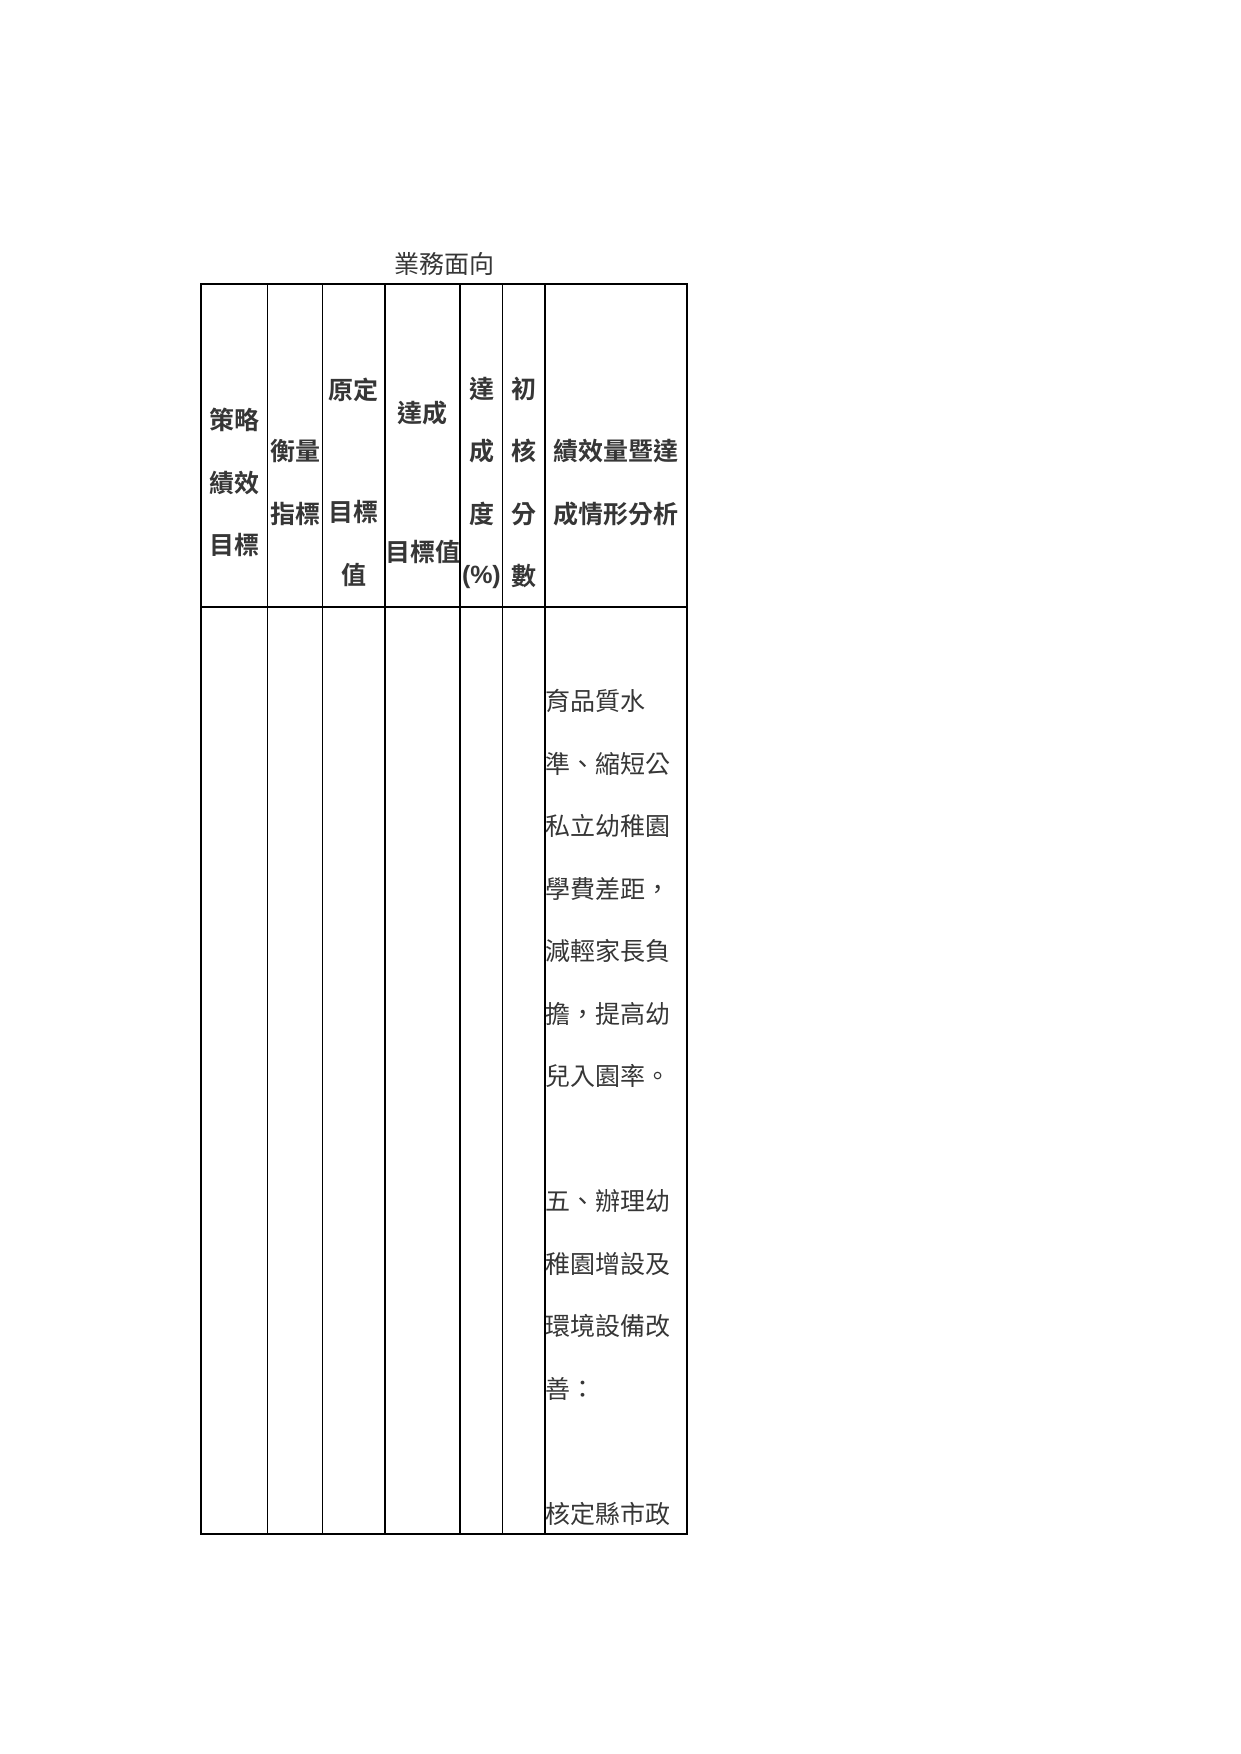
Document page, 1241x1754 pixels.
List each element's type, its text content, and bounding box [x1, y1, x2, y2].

table_cell 衡量指標 [268, 285, 322, 606]
table_cell [202, 608, 267, 1533]
table_cell 初核分數 [503, 285, 544, 606]
table_cell 達成 目標值 [386, 285, 459, 606]
table_cell 達成度 (%) [461, 285, 502, 606]
table_cell 100 [461, 608, 502, 1533]
table_cell [268, 608, 322, 1533]
table_cell 績效量暨達成情形分析 [546, 285, 686, 606]
table_cell [323, 608, 384, 1533]
table_header 教育部 93 年度施政績效報告 壹、前言 本部 91 至 94 年中長程施政計畫係參酌「 2001 年教育改革之檢討與改進會議」重要結論，依目標管理、全員參與及規劃機關整體發展願景著眼，依行政院規定從業務面向、人力面向及經費面向擬訂了 8 大策略績效目標及 32 項衡量指標， 93 年度績效目標是延續中程施政計畫之策略績效目標所訂定。 一、調整現有學制，因應 E 世紀時代之需求： 4 項衡量指標。 二、建構安全、健康及適性之教育環境： 7 項衡量指標。 三、推動多元入學方案，擴大學校招生選才及學生選校空間： 5 項衡量指標。 四、健全師資培育及建立教師分級制度，提升教師專業成長： 2 項衡量指標。 五、追求大學卓越發展，提升知識競爭力： 4 項衡量指標。 六、加強弱勢族群教育，實現社會公益： 4 項衡量指標。 七、合理調整機關員額，建立活力政府： 5 項衡量指標。 八、樽節政府經常支出及 1 項衡量指標。 為落實推動 93 年度施政計畫，本部同仁均本著教育乃百年樹人大業，竭力達成相關目標，整體績效成果豐碩。 貳、目標達成情形 一、業務面向 二、人力面向 三、經費面向 四、績效總分 業務面向原始分 99.07 分，權分 69.35 分 人力面向原始分 100 分，權分 15 分 經費面向原始分 100 分，權分 15 分 合計績效總分為 99.35 分 參、未達目標項目檢討 肆、績效總評 本部依業務面向、人力面向及經費面向擬訂了 8 大策略績效目標及 32 項衡量指標，雖業務面向之降低國民中小學班級學生人數達成率、接受輔導學校之環境安全衛生改善率、國中生就近升學率及提升國民中小學中輟學生復學率四項衡量指標未能達成原訂目標值 ，目標達成誠屬同仁積極作為，雖有未達成的目標，但其執行時所面臨挑戰而仍能達到不錯的成效實屬不易。 本部為展現整體施政績效更於九十四年一月二十二至二十四日 ( 週六到週一，計三天 ) 分北、中、南、東四場舉辦讓每個人都成功 ~ 全國教育博覽會：目的為一、激發全民參與教育熱忱，深化認識台灣教育。二、展現多元教育改革成果，前瞻教育永續發展。三、整合各界教育文化資源，活化台灣社會脈動。四、構築未來施政核心主軸，健全教育完整佈局。 未來四年本部之施政主軸以「培養現代國民」、「建立臺灣主體性」、「拓展全球視野」、「強化社會關懷」作為四大綱領，提出 13 項策略及 33 項行動方案。 這個施政主軸乃理念與實際之結合，以理念為基礎而衍生出策略與行動方案。秉持「回歸教育本質」、「完成個人」的施政理念，讓教育理念落實到每個個人，使其發揮最大潛能，完成自己。人能完成自我，即是完成國家，個人能力充分發揮即是國力的提升。 21 世紀的核心價值在於先進的創意與寬廣的視野，教育除激發個人的原創性外，亦應引導個人有寬廣的世界觀與長遠的歷史觀，因此，本部提出「創意臺灣、全球布局－培育各盡其才新國民」作為施政的總目標。 伍、推動成果具體事蹟 一、本部已全面建置產學合作組織機制，除成立技專校院產學合作指導委員會外，並評選成立六個區域產學合作中心及三十個技術研發中心。 二、在六大區域產學合作中心積極推動下，在產學合作方面共計達成 1121 件，合作金額高達六億參仟多萬元，並完成專利申請 287 件，取得專利數 95 件，成果卓著。 三、為創造大專校院與產業界媒合共同進行產學合作的機會，提昇學校研發能力與水準，積極提供產業技術支援，成為產業界升級的有力後盾，本部試驗性推動東元集團與科技大學產學大聯盟合作案，經審查合併後共媒合 8 所科技大學 15 案。 四、本部為增進產業與學術界之研發合作暨技術移轉之機會，並使技職院校學生能兼重理論及實務，積極推動各類產學相關活動，例如九十三年度全國技專校院產學合作成果展示，共有 39 校、 116 件優良作品參加，參觀人次達 6980 人次；九十三年度全國技專校院學生專題製作競賽暨成果展示，共有 89 校參與， 1241 件作品參加， 130 件作品入圍。 五、健全師資培育及建立教師分級制度，提升教師專業成長 ( 一 ) 地方主管教育行政機關及師資培育機構提供教師進修機會 各縣市政府所屬教師研習中心除辦理各級學校之周三研習外，另惠依各縣市之需求辦理各類教師研習活動，且均辦理五場次以上，以提升教師專業成長。另有關配合九年一貫課程開設教師在職進修學分班，乃為協助各地區國民中小學教師充實其主修專長之教學知能，並增進國民中小學教師發揮九年一貫精神之教學能力，業於 93 年 4 月 5 日以台中（三）字第 0930035113 號令修正發布「教育部補助各師資培育之大學配合九年一貫辦理教師在職進修學分班作業要點」；本部截至 93 年 7 月底共計核定教師專長增能學分班 222 班，領域教學學分班 62 班，共計 284 班次 ; 截至 93 年 12 月底補助開設教師在職進修學分班共計 149 班次。 為鼓勵師資培育之大學開設增進教師教學能力之班次，本部已訂有「大學校院辦理高級中等以下學校教師在職進修碩士學位班審查要點」及「大學校院辦理高級中等以下學校及幼稚園教師在職進修學分審查要點」，九十三年度共核定教師在職進修碩士學位班共 15 校 113 班， 2763 人，其中新開班有 9 校 13 班計 305 人；為確實掌握各校辦理教師在職進修學分班情形，業以 93 年 11 月 17 日以台中（三）字第 0930153964 號函，請各師資培育之大學依「大學校院辦理高級中等以下學校及幼稚園教師在職進修學分審查要點」規定辦理，截至 93 年 12 月止，共計 16 校 85 班， 2588 人。師資培育之大學辦理相關教師在職進修學分及碩士學位班五場次以上者，共計 58 校。 本部 93 年度目標值為 87% ，目標達成率為 101% 【﹝辦理五場次以上之地方主管教育行政機關共有 25 縣市＋辦理五場次以上之師資培育之大學共有 58 所）÷（ 25 個地方主管教育行政機關＋ 69 所師資培育之大學）＝ 88.2 ％】。 ( 二 ) 建立中等以下學校教師分級及評鑑制度 本司委請國立教育研究院籌備處業規劃完成「高級中等以下學校及幼稚園教師分級實施辦法（草案）」，並業於九十三年十月十一日由周次長主持部內會議決議：由本司先行委請對本案有研究之教授撰寫簡報，並針對執行本案之政策效益進行評估，俟向部長簡報後，如決議不繼續辦理，則暫緩；如決議繼續辦理，則再行召開部內分工會議，本年度預定執行進度已達成。 六、教育優先區計畫 教育經費日趨困窘，弱勢族群需求日殷，如何分配經費、有效運用，確具挑戰性，教育優先區計畫的推動，正顯示我國國民教育政策，已朝向「精緻、卓越、均等、正義」的理想境界邁進。本案推動成果具體事蹟如下： ( 一 ) 積極充實文化不利地區之教育內涵。 ( 二 ) 積極提升文化不利地區之教育水準。 ( 三 ) 積極整合教育優先區的多元化資源。 ( 四 ) 提供積極差別待遇之教育支援策略。 ( 五 ) 提升相對弱勢兒童之基本學習能力。 ( 六 ) 逐年調整教育優先區計畫實施策略。 ( 七 ) 教育優先區滿意度部分〈根據調查結果發現〉： 1. 學校教師對於教育優先區計畫之精神與內涵均有一定程度之瞭解 (98.7%) 。 2. 學校教師認為教育優先區計畫指標界定之規定適當 (93.3%) 。 3. 學校教師認為教育優先區計畫補助符合該校之需求 (95.5%) 。 4. 教育優先區計畫補助經費確能對於學校校務發展有所提昇與助益 (97.7%) 。 5. 學校認為教育優先區計畫確有繼續推動之必要性 (97.7%) 。 七、五歲幼兒入園率部分： 1.93 學年度五歲幼兒就讀幼稚園之比率為 0.434 ，達成率為 87% 。 2. 本年度補助五足歲幼兒約 80,157 人（含中低收入戶）就讀已立案私立幼稚園，其經費亦依進度已有效執行；另外亦已補助各縣市政府製作並發放幼兒宣導手冊 8,285,000 元（經費執行率達 98.85 ％），確實提供家長選擇幼稚園之重要資訊。 3. 核定縣市政府新設 18 所國小附設幼稚園，另增設 5 班，約增加 700 名幼兒就讀公立幼稚園之機會權益。補助全國幼稚園教學設備相關事宜，並研擬防止採購不實之相關措施。 4. 補助地方政府辦理 485 所幼稚園評鑑，本（九十三）年本部補助各縣市之公私立幼稚園評鑑及獎勵經費約計新台幣三千四百多萬元。另補助二十三個縣市（除金門縣、連江縣未成立外）辦理補助幼教資源中心及幼教輔導團經費計新台幣一千六百多萬元，強化幼教資源中心軟硬體資源，落實幼教輔導團之功能與任務，促進地方政府幼稚教育之發展。 八、降低國民中小學班級學生人數部分： ( 一 ) 國小一至六年級每班學生人數降至 35 人達成率 94.95% ，國中一至三年級每班學生數降至 38 人之達成率為 82.35 ％。 ( 二 ) 本年度計補助 126 校，核定總經費 27 億 4500 萬元，預定達成 90 ﹪之執行率 ( 含不可抗力因素及應付未付數 ) ，截至 93 年 12 月，已執行經費 25 億 1423 萬元，執行進度為 91.43% 。 九、實施九年一貫課程班級數部分： 93 學年度國小六年全面實施九年一貫課程，國中三年全面實施九年一貫課程，全國實施九年一貫課程達成率 100% 。 十、本部為落實家庭教育法，並貫徹本部施政重點，於九十三年度補助各縣市政府家庭教育中心及民間團體辦理 5645 場預防推廣活動及補助民間團體計 141 件 ( 活動內涵依家庭教育法第二條所訂事項辦理 ) ，累計受益人數約 415,811 人次。 十一、為使各級學校訓輔人員能於第一時間對可能濫用藥物學生實施檢測，本部九十三學年度共採構 15 萬 5 千劑快速檢驗試劑分發各級學校使用。本部九十三年度協助各級學校實施尿液篩檢，計篩檢 21,305 人，發現陽性反應學生 52 人﹝安非他命 18 人、搖頭丸 8 人、嗎啡 26 人﹞，陽性反應學生均由各校成立春暉小組實施輔導戒治。 十二、本部鼓勵各大學於推薦甄選申請入學或單獨招生等招生管道，提供部分名額優先錄取原住民學生或以外加招生總名額百分之一方式，提供原住民學生就學機會。申請入學：九十三學年度計有國立台灣大學等 39 校 389 名，以外加 1% 名額保障原住民學生入學權益。單獨招生：長榮大學、國立台灣體育學院 2 校計 19 名以外加 1% 名額保障原住民學生入學權益。明道管理學院精緻農業學系另開設專班，以外加名額方式招收原住民學生（計 50 名）。 93 學年度東華大學民族文化學系、民族語言與傳播學系二系另辦理單獨招生，於核定招生總名額內各提撥 25 名專門招收原住民學生，合計 50 名。十 十三、針對中輟生問題成因複雜，整合各部會相關資源共同投入本項工作，除需加強縱的聯繫，並責成地方政府亦需加強其與地方之警政、社政、民政等相關處室之橫向聯繫，就近、適時，確實及因地制宜協助中輟學生各項業務之推動，即中央成立跨部會合作機制，地方政府成立跨處室合作模式，全面協助中輟學生。 ( 一 ) 統籌權責單位，執行國民中小學中途輟學學生通報及復學輔導工作 1.10 月 11 日召開「輔導中途輟學學生專案督導小組第十四次會議」； 1 月 9 日、 9 月 9 日召開「中途學校跨部會指導委員會第五、六次會議」。 2. 委託台北大學成立全國中輟生復學輔導資源研究中心，負責蒐集目前各國中輟生之研究及政策措施，辦理「中輟預防網研討會」等多項研習，另出版「全國中輟通訊」，按月發行電子報，將資料放置於網站上，以提供本部、縣市政府、學校等機構，處理中輟生問題之參考及諮詢服務。 3. 「全國國民中小學中輟生通報及復學系統」隨著使用年限增加，已不合需求，自九十二年起漸漸進行開發新報表、更新版本工作，並於九十二學年度（ 92.09 ）起更新版正式開放上線通報，並於後積極增加各項統計報表功能及擴展系統之主動及提示功能，並與警政署積極配合解決協尋行蹤不明學生之追蹤，使通報系統對使用者不僅具通報功能，更具備便利性、友善性、積極性。 ( 二 ) 強化宣導工作，增進人員熟悉通報及輔導工作 1. 教育局長會議多次提出報告，請局長重視本項工作外，更將本工作列入地方視導之重點工作，及要求地方政府因地制宜辦理各項宣導、研習、經驗傳承，本項業務經過多年之推展與宣導，地方政府大多已列入重點工作推動。本部要求地方政府至少應由地方副首長級擔任召集委員召開跨處室督導會報，目的為各相關單位（含警政、社政、戶政等及強迫入學委員會成員）就執行工作分享及及討論請求支援協助事項等進行協調，並應定期評估與檢討強迫入學委員會之運作，本年度計規劃辦理 54 梯次。 2.92 年 9 月新版「全國國民中小學中輟生通報及復學系統」正式上線，年度均辦理種子教師研習，期使負責通報業務同仁熟悉本系統，並藉由研習機會，宣導中輟之相關知能；並與電算中心積極配合，擴增「全國國民中小學中輟生通報及復學系統」資料庫管理者功能，並加強其分析能力及提示功能，隨時上網瞭解地方政府通報狀況，並協助學校、地方政府解答與解決行政、系統所遇困難，督導地方政府落實執行狀況及檢討改善，並協助地方政府將通報後確認出國之學生資料執行刪除，確使資料庫數據正確。 3. 為使教師能具備基本之輔導理念，並能將輔導技巧融入教學中，特別要求凡是新任教師或尚未參與基礎輔導知能（基礎班）教師，應上 18 小時之基礎輔導知能研習（基礎班），再輔以第二階段 18 小時之進階班課程，本年度計規劃辦理 126 梯，並針對特定主題規劃辦理，務期使教師均具備基礎輔導知能。 4. 針對近來因社會大環境之改變，原住民、單親家庭中輟生逐漸增加，特別要求地方政府應針對所屬，因地制宜規劃適宜之輔導措施與策略，本年度加強規劃辦理原住民家庭或單親家庭中輟生輔導活動計有 18 縣市。 5. 為引進及結合社區資源，共同推動校內之輔導工作及宣導中輟預防及輔導之理念，要求地方政府組成宣導團進行各種理念及相關法令之宣導，並應檢討每年宣導團之主題，本年度規劃並辦理中輟復學輔導宣導及社會資源聯繫座談會 260 場。 6. 編印「不信春風喚不回︱中輟生輔導手冊」，並發送地方政府、教育單位、學校及館所，作為業務執行參考。 ( 三 ) 整合政府及民間團體資源，建立協尋及追蹤輔導復學網絡 學校的輔導人力有限，社區卻蘊藏著無限資源，將社區蘊藏豐富的資源，適當開發運用，不僅可以彌補人力和財力的不足，同時可以兼顧三級預防，提升學校輔導的專業成效。 1. 積極推動認輔制度，鼓勵教師、退休教師、志工、家長，志願輔導適應困難、行為偏差及中輟復學學生，協助其心智發展，並培養健全人格，計有 43,027 人投入認輔工作，目前已認輔 43,554 學生。 2. 推動攜手計畫，結合具有輔導系所、社會、社會工作、教育、兒童福利系所大學校院學生，結合國民中小學，協助中輟學生之預防及輔導，目前計有 17 所大專校院辦理（本年度受輔學生以中輟生及有中輟之虞學生為主），大攜手約 581 人，受輔學生約 2101 人。 3. 引進民間團體資源，協助推動中輟生預防、追蹤、輔導與安置等相關工作，相關機制均已建立，且持續推動中，經多年宣導，學校教師對中輟生已具初級預防知能，並能透過學校建立社區資源，尋求資源協助，本年度補助縣市與民間團體結合追蹤案、活動案或民間團體辦理輔導活動案計 40 案。 4. 自 90 年 8 月起投入第一批 40 位役男加入中輟生復學輔導工作，至 93 年 7 月止， 3 年內共投入了 500 餘位役男參與中輟生復學輔導工作，如：家訪、協尋、個別輔導、小團體輔導、轉介其他社府機構。 ( 四 ) 發展多元教育型態，提供中輟學生另類教育內涵 本部為鼓勵並協助地方政府推動多元型態中介教育措施，追蹤、輔導、安置中輟學生復學，擴大中輟學生復學輔導成效 ; 並為整合各類型中介教育措施之補助原則標準 , 93 年 3 月 2 日台訓（三）字第 0930011267 號令修正頒佈「教育部補助直轄市縣（市）政府及民間團體辦理追蹤輔導與安置中輟生復學原則」，作為申請案之依據。目前各類型中介教育措施已成熟 , 且普設於各地方政府： 1. 慈輝班設置 : 此類中途班係專收家庭變故、經濟困難之中輟學生，提供住宿及生活輔導、多元另類適性教育措施，屬跨縣市安置性質，目前全省北中南東各區皆有設置，有效預防並協助失學或中輟生復學。 2. 資源式、獨立式、合作式等各中途班 ( 學校 ) 設置 : 此類為各直轄市、縣市政府遴選有熱誠有意願的中小學校，比照特殊教育資源班，設置資源式中途班 ; 或結合轄區內民間團體（包括宗教團體）資源，協助提供中輟學生復學輔導及另類適性課程 ; 或依法設置專收違反兒童及少年性交易防制條例之個案者，目前全國各地方政府皆有設置一至兩類中介教育措施，有效協助不適應原班或原校之中輟復學生復學，並預防其再輟。 3. 為解決中途學校所提員額編制及設置規範問題，本部與內政部業召開多次研商會議，完成兒童及少年性交易防制條例第十四條修正條文，並於 3 月 11 日經立法院衛生環境及社會福利、司法委員會第一次聯席會議通過。 十四、九十三年本部推動之各項以創造力培育與創新為導向之計畫活動特色幾乎都以創意取勝，並隨著口碑與好評，規模愈形擴大。二月初首以史無前例的超大規模舉辦「創造力教育總動員 --2004 創造力教育博覽會」，共有二００多項創意計畫成果於現場展現，三天活動吸引六萬多參觀人潮，各界普遍對此蓬勃的創意活力給予高度肯定。博覽會預計於二零零六年再度舉辦，並擴大為國際性博覽會。 緊接著創辦令全台高中生為之瘋狂的「智慧鐵人創意大賽」，讓參賽同學化身上通文史下知理化的破關主角，將虛擬電玩幻化成真實考驗的電玩真人版。連續七十二小時決戰吸引了高達五百支高中生隊伍報名參賽。鐵人賽每年舉辦ㄧ次，由於極度考驗智力、意志力、團隊合作和執行力，現已成為各高中職磨拳擦掌重點關心的全國大賽。第三屆鐵人賽將於今年七月份舉行，預計會有千支學生隊伍角逐，同時將擴大為亞洲鐵人賽，國際隊將於三月確定公佈。 執行成效的大躍進表率，則非創意學養持續紮根之 [ 創意的發想與實踐 ] 子計畫莫屬。校園巡迴課程計畫由第ㄧ梯十九所大學校院參與、第二梯達到四十校，第三梯將達六十校，課程計畫推出之際更精心推出前所未有超大型、結合戶外、室內、以及複合式《撼動你的腦袋》創造力教育成果巡迴展，ㄧ舉擴大到全台共四十校。此外尚有課程大會串、工作坊以及創意環島大集結。標榜創意無限、由北中南三區數十隊逐次淘汰的觀摩賽，將於一月十七日舉行總決賽簡報。 此外， [ 創意學養持續紮根 ] 計畫，已在各學術領域激發出創意的浪花，包括商學類 - 全領域行銷創意教學觀摩與研討會、開辦「搞什麼創意的」碩士學分班以及建築領域設計教育座談及交流會，為開啟建築專業教育「參與式設計教育」之實踐方向，不僅開拔到馬祖實作，同學們的作品更得到世界競圖首獎的殊榮。 另為蒐羅整理紀錄台灣創造力推動軌跡，「台灣創造力教育實施現況資料檢索」亦於七月正式上線，更於十一月底策辦「 2004 創造力教育的回顧與展望 - 策略發展會議」，為創造力教育策略定調，研擬未來推動創造力教育的方向，並訂定下一個四年計畫之策略方向與具體作法。教育部范巽綠次長、各司司長、各縣市教育局局長及代表共計兩百多人同聚一堂進行討論交流，規模及重要性可說空前。 讓國中生、高中職生到大專院校生，都能體驗實作的創新與創造力的 [ 創意營隊 ] 子計畫，則持續舉辦第二屆數位內容創新營、人文‧創意‧影像研習營以及玻璃創新營。其中玻璃創新系列營隊更引起新竹地方產業熱烈迴響，參與成員上百項作品中，已有五項提出專利申請，未來將朝產學研合作方式，擴展至玻璃景觀實務。玻璃創新成果，刻正於教育部免費展出至二月底，引起不少探詢。 同時 [ 創意學子 ] 子計畫則藉由第二屆大專學生非營利組織行銷大賽的舉辦，讓青年學子引導社會關懷非營利組織。 [ 創意教師行動研究 ] 計畫已由學校本位發展成區域社群，同時鼓勵現有成果的再創新與推廣。而深度訪談、種籽教師研習營、成果發表會等則不斷持續於計畫進行期間。而堅實的支援 -[ 創意智庫線上學習 ] 計畫，第一波已有十九項計畫通過執行，故宮典藏、數位創意 - 多媒體競賽、及國家數位內容再加值計畫也都在九十三年中如火如荼推動著。 [ 創意校園永續經營 ] 計畫及年底第三度舉辦之創意校園空間徵選大賽，則以大整頓之姿，令校園空間氣象ㄧ新。 除了在既有的基礎上擴大規模、精益求精，全新的「地方創造力教育推動計劃」亦成為矚目的新焦點。甫於九十三年十二月底舉辦之「創造力計劃研討工作坊」，受到 21 縣市政府、教育局官員、國中小教師、大學教授共兩百多位成員熱烈回應，新目標「向下紮根」將對準最有潛力、可塑性高的高國中小學生，讓創造力教育成為全民共同的願景。 十五、 93 年度大專組有 39 所學校、高中職組已有 90 所學校已完成校園化學品管理系統建置，預計 94 年能擴大補助校數，協助全國 80 ％的大專及高中職完成此系統建置。大專組：補助國立部分有 18 所，金額為 8,105,000 元；私立學校有 21 所，金額為 7,588,000 元。高中職組：補助國立、公立學校有 83 所，金額為 38,010,000 元；私立學校有 43 所，金額為 20,070,000 ；示範學校共六家，金額為 6,000,000 元。 九十三年度大專組選出三所學校示範化學藥品管理系統建置；高中職組部份選出示範學校觀摩共六家（北中南各二家），由輔導團聘請專家學者至現場訪視，並與學校共同研擬示範計畫書；示範項目有局部排氣示範、學校機械器具安全防護示範、化學品管理系統示範等，其中共有二所學校進行整體示範。 十六、自九十三年起推動「教育部補助直轄市縣 ( 市 ) 政府推動學前及國民教育階段特殊教育工作實施要點」，實施「補助各縣市九十二學年度第二學期立案私立幼稚園 ( 機構 ) 招收三足歲以上至未滿六足歲身心障礙幼兒經費及補助三足歲以上未滿五足歲身心障礙幼兒其家長教育經費」、「補助各縣市九十三學年度第一學期立案私立幼稚園 ( 機構 ) 招收三足歲以上至未滿六足歲身心障礙幼兒經費及補助三足歲以上未滿五足歲身心障礙幼兒其家長教育經費」、「補助立案私立幼稚園提供幼教教師在職進修特教專業知能補助」、「補助立案私立幼稚園進用專任合格學前特教教師補助案」及「補助新設學前身心障礙特教巡迴輔導班、資源班開辦費」等項目，有效提升三足歲以上至未滿六足歲身心障礙幼兒接受學前特殊教育比例，績效超前原定目標值 19% 。 [192, 158, 1048, 1544]
table_cell [386, 608, 459, 1533]
table_cell 育品質水準、縮短公私立幼稚園學費差距，減輕家長負擔，提高幼兒入園率。 五、辦理幼稚園增設及環境設備改善： 核定縣市政 [546, 608, 686, 1533]
table_cell 策略績效目標 [202, 285, 267, 606]
table_cell 100 [503, 608, 544, 1533]
table_cell 原定 目標值 [323, 285, 384, 606]
table_header 業務面向 [201, 221, 687, 283]
